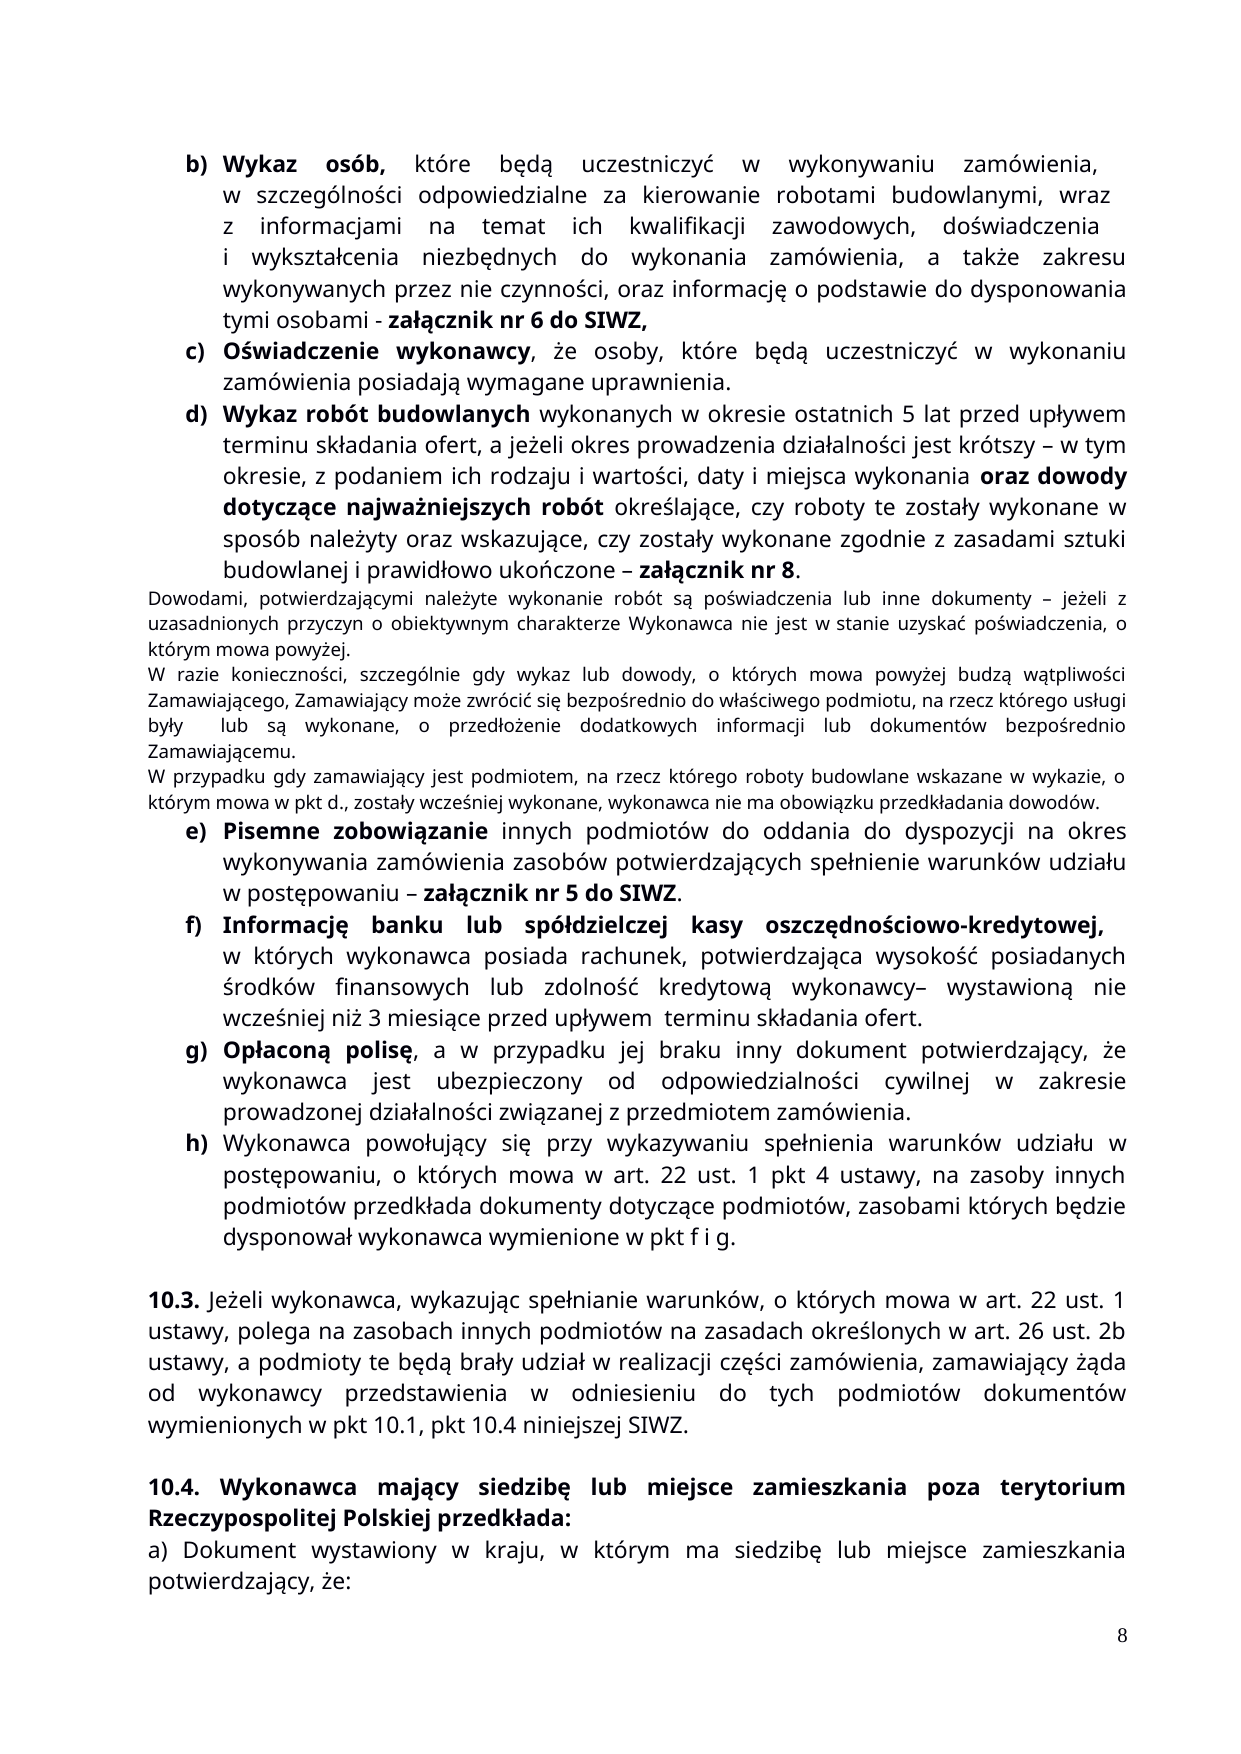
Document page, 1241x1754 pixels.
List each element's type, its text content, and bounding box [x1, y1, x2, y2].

text 10.3. Jeżeli wykonawca, wykazując spełnianie warunków, o których mowa w art. 22 ust. 1 ustawy, polega na zasobach innych podmiotów na zasadach określonych w art. 26 ust. 2b ustawy, a podmioty te będą brały udział w realizacji części zamówienia, zamawiający żąda od wykonawcy przedstawienia w odniesieniu do tych podmiotów dokumentów wymienionych w pkt 10.1, pkt 10.4 niniejszej SIWZ. [148, 1283, 1127, 1440]
list Pisemne zobowiązanie innych podmiotów do oddania do dyspozycji na okres wykonywania zamówienia zasobów potwierdzających spełnienie warunków udziału w postępowaniu – załącznik nr 5 do SIWZ. [185, 815, 1127, 908]
text W przypadku gdy zamawiający jest podmiotem, na rzecz którego roboty budowlane wskazane w wykazie, o którym mowa w pkt d., zostały wcześniej wykonane, wykonawca nie ma obowiązku przedkładania dowodów. [148, 764, 1127, 815]
list Informację banku lub spółdzielczej kasy oszczędnościowo-kredytowej, w których wykonawca posiada rachunek, potwierdzająca wysokość posiadanych środków finansowych lub zdolność kredytową wykonawcy– wystawioną nie wcześniej niż 3 miesiące przed upływem terminu składania ofert. [185, 908, 1127, 1033]
list Wykaz robót budowlanych wykonanych w okresie ostatnich 5 lat przed upływem terminu składania ofert, a jeżeli okres prowadzenia działalności jest krótszy – w tym okresie, z podaniem ich rodzaju i wartości, daty i miejsca wykonania oraz dowody dotyczące najważniejszych robót określające, czy roboty te zostały wykonane w sposób należyty oraz wskazujące, czy zostały wykonane zgodnie z zasadami sztuki budowlanej i prawidłowo ukończone – załącznik nr 8. [185, 398, 1127, 585]
text W razie konieczności, szczególnie gdy wykaz lub dowody, o których mowa powyżej budzą wątpliwości Zamawiającego, Zamawiający może zwrócić się bezpośrednio do właściwego podmiotu, na rzecz którego usługi były lub są wykonane, o przedłożenie dodatkowych informacji lub dokumentów bezpośrednio Zamawiającemu. [148, 662, 1127, 764]
list Opłaconą polisę, a w przypadku jej braku inny dokument potwierdzający, że wykonawca jest ubezpieczony od odpowiedzialności cywilnej w zakresie prowadzonej działalności związanej z przedmiotem zamówienia. [185, 1033, 1127, 1127]
list Wykonawca powołujący się przy wykazywaniu spełnienia warunków udziału w postępowaniu, o których mowa w art. 22 ust. 1 pkt 4 ustawy, na zasoby innych podmiotów przedkłada dokumenty dotyczące podmiotów, zasobami których będzie dysponował wykonawca wymienione w pkt f i g. [185, 1127, 1127, 1252]
text 10.4. Wykonawca mający siedzibę lub miejsce zamieszkania poza terytorium Rzeczypospolitej Polskiej przedkłada: [148, 1471, 1127, 1533]
list Oświadczenie wykonawcy, że osoby, które będą uczestniczyć w wykonaniu zamówienia posiadają wymagane uprawnienia. [185, 335, 1127, 398]
list Wykaz osób, które będą uczestniczyć w wykonywaniu zamówienia, w szczególności odpowiedzialne za kierowanie robotami budowlanymi, wraz z informacjami na temat ich kwalifikacji zawodowych, doświadczenia i wykształcenia niezbędnych do wykonania zamówienia, a także zakresu wykonywanych przez nie czynności, oraz informację o podstawie do dysponowania tymi osobami - załącznik nr 6 do SIWZ, [185, 148, 1127, 335]
text Dowodami, potwierdzającymi należyte wykonanie robót są poświadczenia lub inne dokumenty – jeżeli z uzasadnionych przyczyn o obiektywnym charakterze Wykonawca nie jest w stanie uzyskać poświadczenia, o którym mowa powyżej. [148, 585, 1127, 662]
text a) Dokument wystawiony w kraju, w którym ma siedzibę lub miejsce zamieszkania potwierdzający, że: [148, 1533, 1127, 1596]
